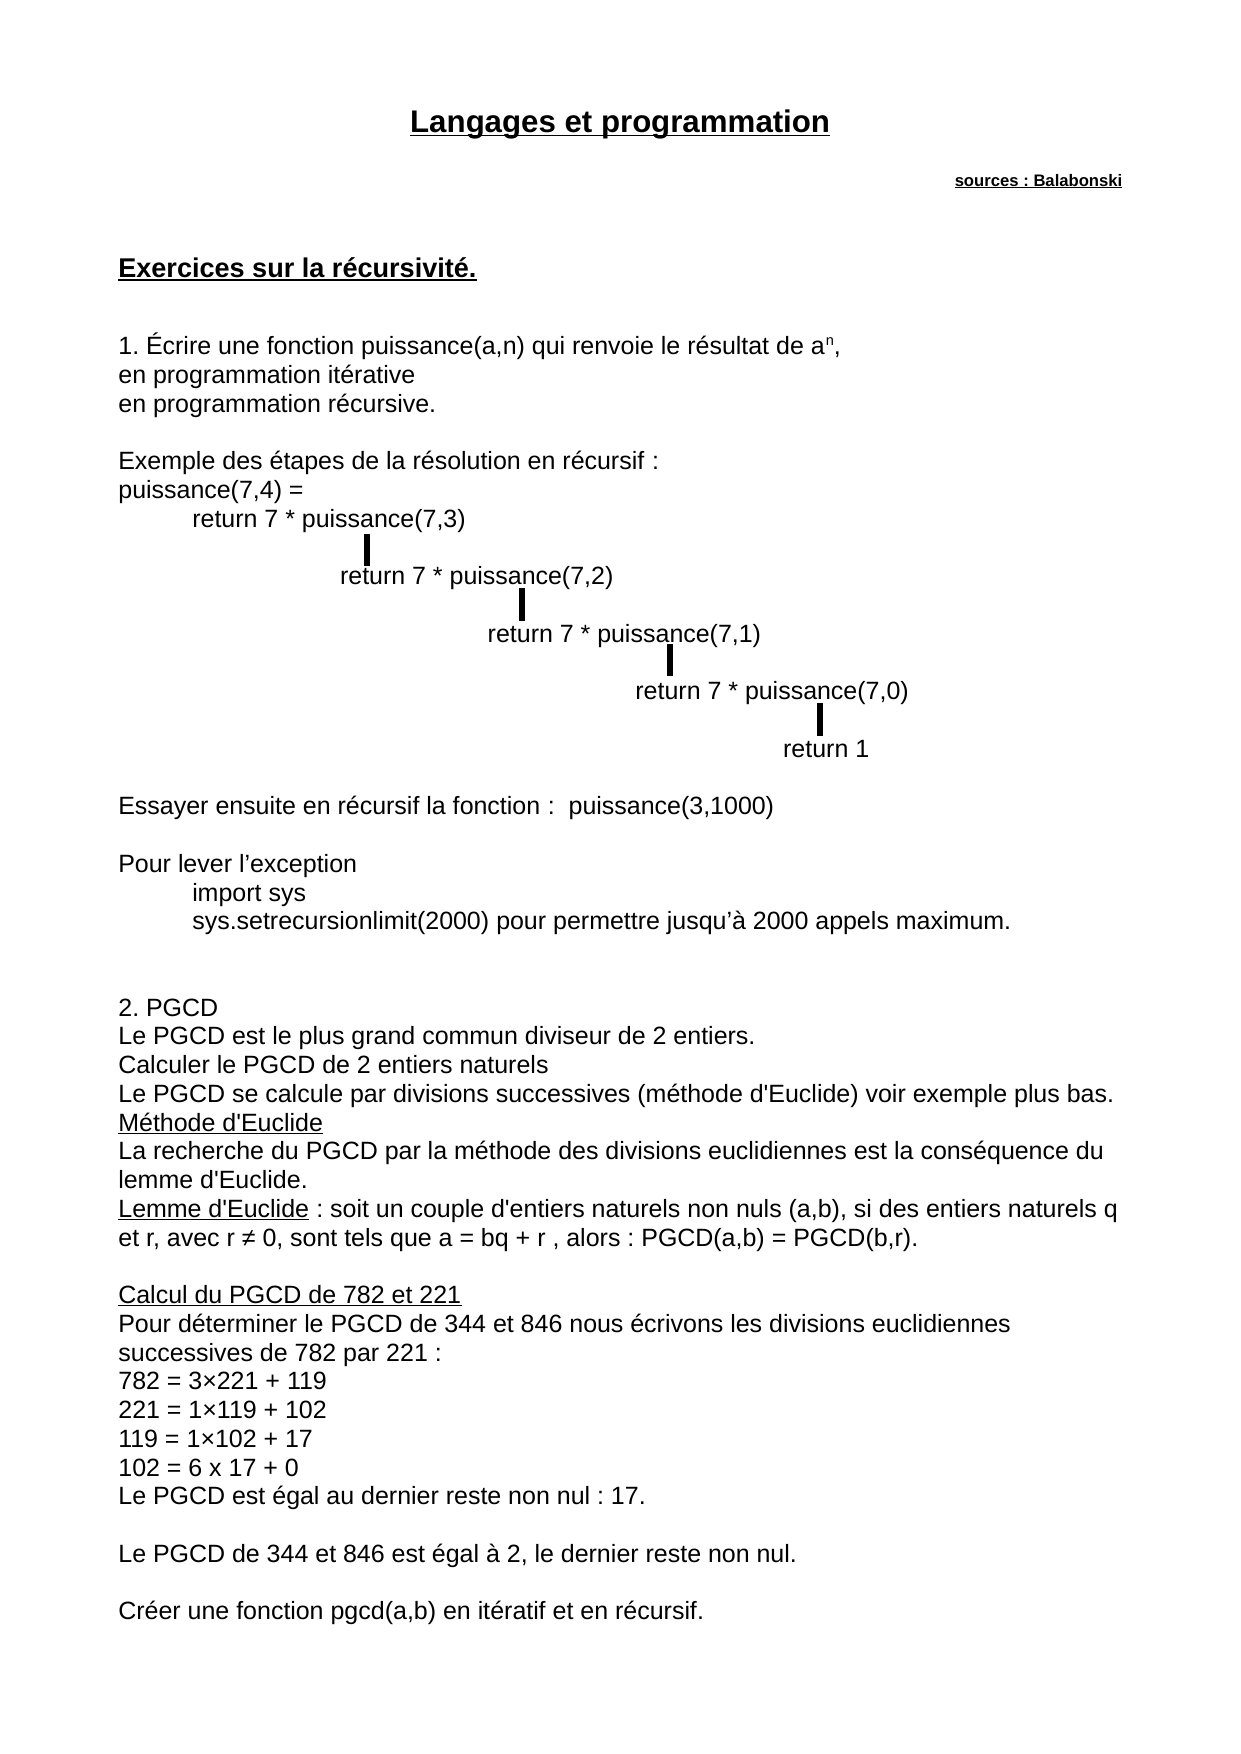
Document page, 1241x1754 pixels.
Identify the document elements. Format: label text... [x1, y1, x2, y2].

text 102 = 6 x 17 + 0 [118, 1453, 1122, 1481]
text 1. Écrire une fonction puissance(a,n) qui renvoie le résultat de an, [118, 331, 1122, 360]
text Le PGCD se calcule par divisions successives (méthode d'Euclide) voir exemple plus bas. [118, 1079, 1122, 1108]
text puissance(7,4) = [118, 475, 1122, 504]
text Le PGCD de 344 et 846 est égal à 2, le dernier reste non nul. [118, 1539, 1122, 1568]
text return 1 [118, 734, 1122, 763]
text 2. PGCD [118, 993, 1122, 1021]
text Exercices sur la récursivité. [118, 252, 1122, 283]
text Pour déterminer le PGCD de 344 et 846 nous écrivons les divisions euclidiennes successives de 782 par 221 : [118, 1309, 1122, 1366]
text sources : Balabonski [118, 171, 1122, 190]
subtitle Méthode d'Euclide [118, 1108, 1122, 1136]
subtitle Calcul du PGCD de 782 et 221 [118, 1280, 1122, 1309]
text import sys [118, 878, 1122, 906]
text 782 = 3×221 + 119 221 = 1×119 + 102 119 = 1×102 + 17 [118, 1366, 1122, 1453]
text return 7 * puissance(7,1) [118, 619, 1122, 648]
text en programmation récursive. [118, 389, 1122, 418]
text return 7 * puissance(7,2) [118, 561, 1122, 590]
text return 7 * puissance(7,3) [118, 504, 1122, 533]
text Pour lever l’exception [118, 849, 1122, 878]
text Le PGCD est le plus grand commun diviseur de 2 entiers. [118, 1021, 1122, 1050]
text Calculer le PGCD de 2 entiers naturels [118, 1050, 1122, 1079]
text Essayer ensuite en récursif la fonction : puissance(3,1000) [118, 791, 1122, 820]
text return 7 * puissance(7,0) [118, 676, 1122, 705]
text Le PGCD est égal au dernier reste non nul : 17. [118, 1481, 1122, 1510]
text Exemple des étapes de la résolution en récursif : [118, 446, 1122, 475]
text sys.setrecursionlimit(2000) pour permettre jusqu’à 2000 appels maximum. [118, 906, 1122, 935]
text Créer une fonction pgcd(a,b) en itératif et en récursif. [118, 1596, 1122, 1625]
text en programmation itérative [118, 360, 1122, 389]
text Langages et programmation [118, 103, 1122, 139]
text Lemme d'Euclide : soit un couple d'entiers naturels non nuls (a,b), si des entiers naturels q et r, avec r ≠ 0, sont tels que a = bq + r , alors : PGCD(a,b) = PGCD(b,r). [118, 1194, 1122, 1251]
text La recherche du PGCD par la méthode des divisions euclidiennes est la conséquence du lemme d'Euclide. [118, 1136, 1122, 1194]
